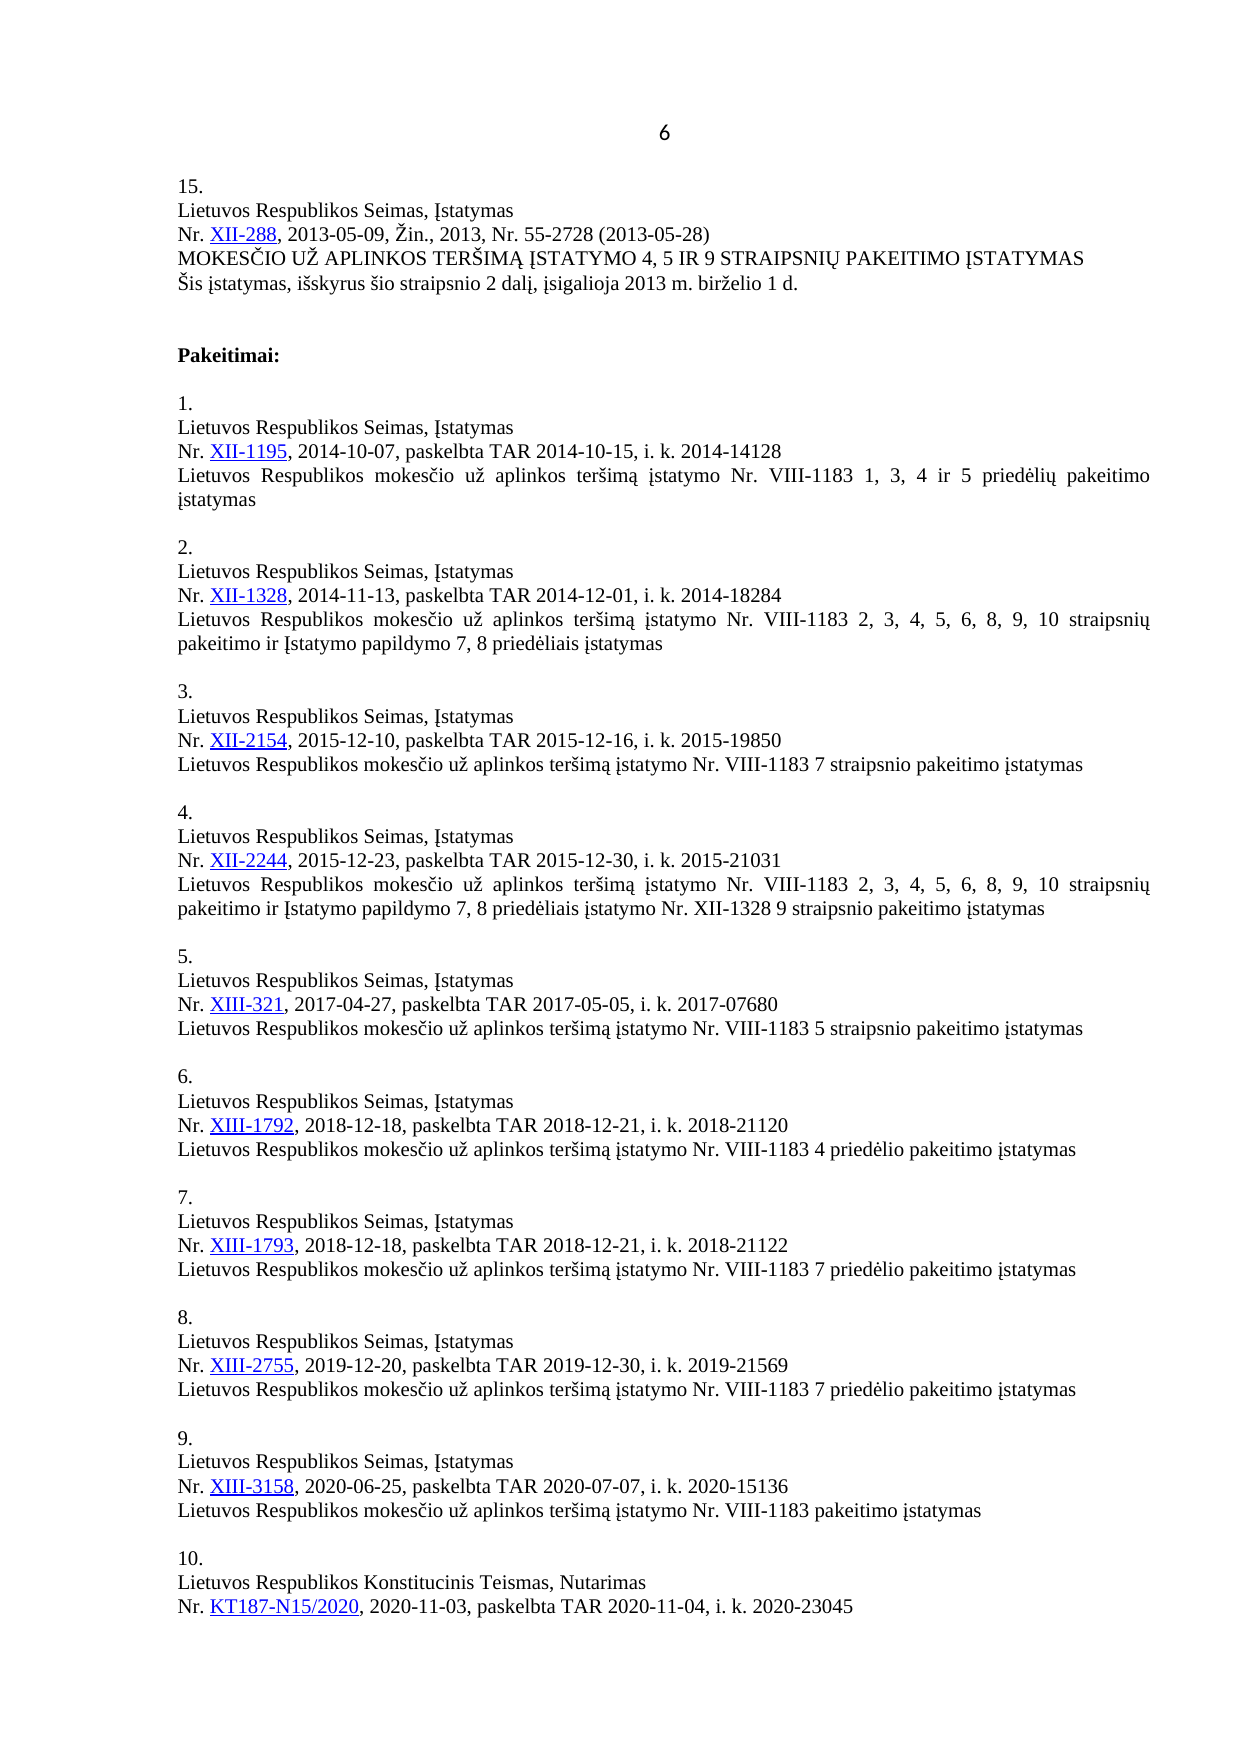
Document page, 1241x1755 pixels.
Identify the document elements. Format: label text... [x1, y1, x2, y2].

text Nr. KT187-N15/2020, 2020-11-03, paskelbta TAR 2020-11-04, i. k. 2020-23045 [177, 1594, 1152, 1618]
text Pakeitimai: [177, 343, 1152, 367]
text Nr. XII-2154, 2015-12-10, paskelbta TAR 2015-12-16, i. k. 2015-19850 [177, 728, 1152, 752]
text Lietuvos Respublikos Seimas, Įstatymas [177, 1449, 1152, 1473]
text Lietuvos Respublikos mokesčio už aplinkos teršimą įstatymo Nr. VIII-1183 7 priedėlio pakeitimo įstatymas [177, 1257, 1152, 1281]
text 4. [177, 800, 1152, 824]
text 5. [177, 944, 1152, 968]
text Lietuvos Respublikos mokesčio už aplinkos teršimą įstatymo Nr. VIII-1183 4 priedėlio pakeitimo įstatymas [177, 1137, 1152, 1161]
text Lietuvos Respublikos Konstitucinis Teismas, Nutarimas [177, 1570, 1152, 1594]
text 9. [177, 1425, 1152, 1449]
text MOKESČIO UŽ APLINKOS TERŠIMĄ ĮSTATYMO 4, 5 IR 9 STRAIPSNIŲ PAKEITIMO ĮSTATYMAS [177, 246, 1157, 270]
text Nr. XII-1195, 2014-10-07, paskelbta TAR 2014-10-15, i. k. 2014-14128 [177, 439, 1152, 463]
text Nr. XIII-321, 2017-04-27, paskelbta TAR 2017-05-05, i. k. 2017-07680 [177, 992, 1152, 1016]
text Lietuvos Respublikos Seimas, Įstatymas [177, 1209, 1152, 1233]
text Nr. XIII-2755, 2019-12-20, paskelbta TAR 2019-12-30, i. k. 2019-21569 [177, 1353, 1152, 1377]
text Lietuvos Respublikos Seimas, Įstatymas [177, 559, 1152, 583]
text Šis įstatymas, išskyrus šio straipsnio 2 dalį, įsigalioja 2013 m. birželio 1 d. [177, 270, 1157, 294]
text Lietuvos Respublikos Seimas, Įstatymas [177, 703, 1152, 728]
text 8. [177, 1305, 1152, 1329]
text 10. [177, 1546, 1152, 1570]
text Lietuvos Respublikos mokesčio už aplinkos teršimą įstatymo Nr. VIII-1183 7 straipsnio pakeitimo įstatymas [177, 752, 1152, 776]
text Nr. XIII-1793, 2018-12-18, paskelbta TAR 2018-12-21, i. k. 2018-21122 [177, 1233, 1152, 1257]
text 7. [177, 1185, 1152, 1209]
text 15. [177, 174, 1157, 198]
text 2. [177, 535, 1152, 559]
text Nr. XII-2244, 2015-12-23, paskelbta TAR 2015-12-30, i. k. 2015-21031 [177, 848, 1152, 872]
text 3. [177, 679, 1152, 703]
text Nr. XII-1328, 2014-11-13, paskelbta TAR 2014-12-01, i. k. 2014-18284 [177, 583, 1152, 607]
text Lietuvos Respublikos Seimas, Įstatymas [177, 1088, 1152, 1113]
text Lietuvos Respublikos mokesčio už aplinkos teršimą įstatymo Nr. VIII-1183 7 priedėlio pakeitimo įstatymas [177, 1377, 1152, 1401]
text Nr. XIII-3158, 2020-06-25, paskelbta TAR 2020-07-07, i. k. 2020-15136 [177, 1473, 1152, 1498]
text Lietuvos Respublikos Seimas, Įstatymas [177, 824, 1152, 848]
text Lietuvos Respublikos mokesčio už aplinkos teršimą įstatymo Nr. VIII-1183 5 straipsnio pakeitimo įstatymas [177, 1016, 1152, 1040]
text Lietuvos Respublikos Seimas, Įstatymas [177, 415, 1152, 439]
text Lietuvos Respublikos Seimas, Įstatymas [177, 968, 1152, 992]
text Lietuvos Respublikos mokesčio už aplinkos teršimą įstatymo Nr. VIII-1183 pakeitimo įstatymas [177, 1498, 1152, 1522]
text Lietuvos Respublikos Seimas, Įstatymas [177, 198, 1157, 222]
text Lietuvos Respublikos Seimas, Įstatymas [177, 1329, 1152, 1353]
text 1. [177, 391, 1152, 415]
text Lietuvos Respublikos mokesčio už aplinkos teršimą įstatymo Nr. VIII-1183 2, 3, 4, 5, 6, 8, 9, 10 straipsnių pakeitimo ir Įstatymo papildymo 7, 8 priedėliais įstatymas [177, 607, 1152, 655]
text Lietuvos Respublikos mokesčio už aplinkos teršimą įstatymo Nr. VIII-1183 2, 3, 4, 5, 6, 8, 9, 10 straipsnių pakeitimo ir Įstatymo papildymo 7, 8 priedėliais įstatymo Nr. XII-1328 9 straipsnio pakeitimo įstatymas [177, 872, 1152, 920]
text Lietuvos Respublikos mokesčio už aplinkos teršimą įstatymo Nr. VIII-1183 1, 3, 4 ir 5 priedėlių pakeitimo įstatymas [177, 463, 1152, 511]
text Nr. XII-288, 2013-05-09, Žin., 2013, Nr. 55-2728 (2013-05-28) [177, 222, 1157, 246]
text Nr. XIII-1792, 2018-12-18, paskelbta TAR 2018-12-21, i. k. 2018-21120 [177, 1113, 1152, 1137]
text 6. [177, 1064, 1152, 1088]
